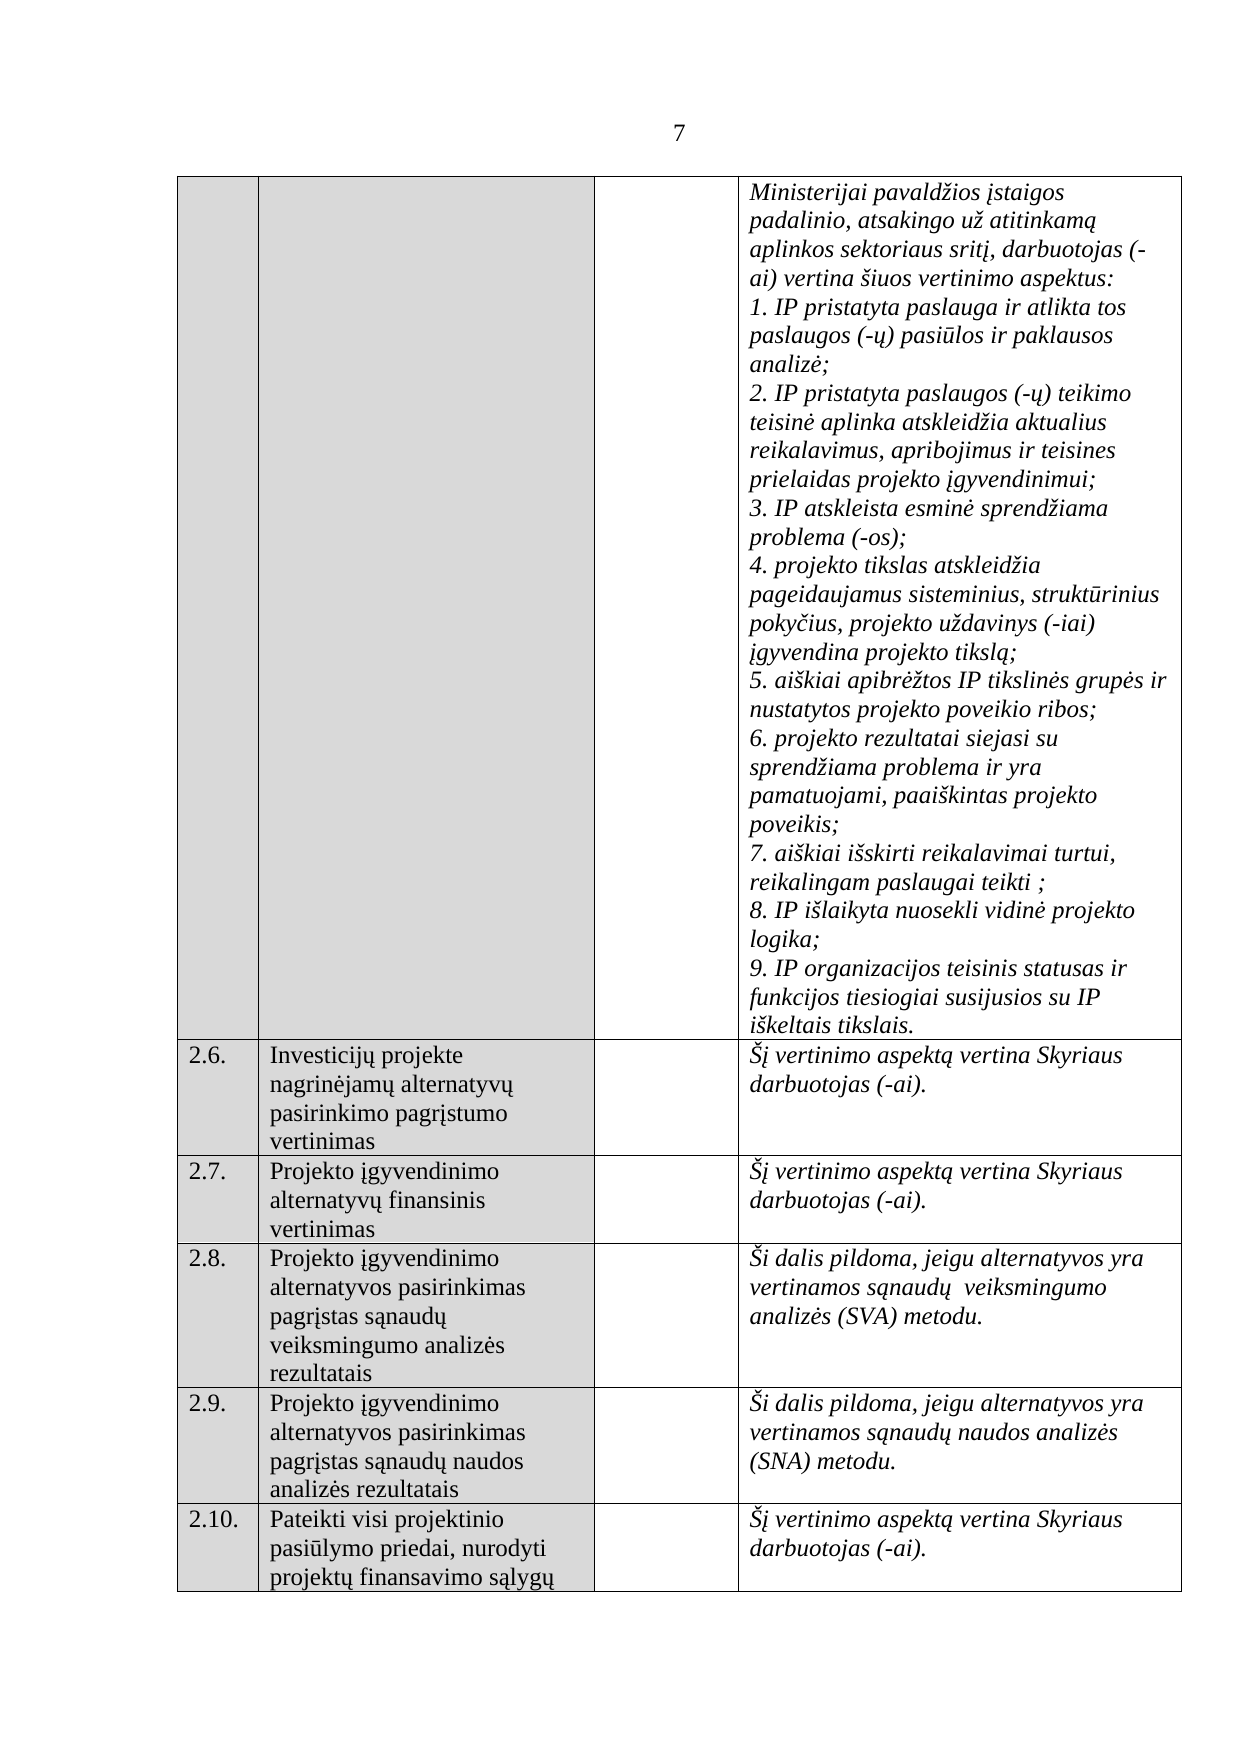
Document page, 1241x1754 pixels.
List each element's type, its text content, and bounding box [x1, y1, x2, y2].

table_cell [178, 177, 258, 1039]
table_cell [595, 177, 738, 1039]
table_cell Ministerijai pavaldžios įstaigos padalinio, atsakingo už atitinkamą aplinkos sektoriaus sritį, darbuotojas (-ai) vertina šiuos vertinimo aspektus: 1. IP pristatyta paslauga ir atlikta tos paslaugos (-ų) pasiūlos ir paklausos analizė; 2. IP pristatyta paslaugos (-ų) teikimo teisinė aplinka atskleidžia aktualius reikalavimus, apribojimus ir teisines prielaidas projekto įgyvendinimui; 3. IP atskleista esminė sprendžiama problema (-os); 4. projekto tikslas atskleidžia pageidaujamus sisteminius, struktūrinius pokyčius, projekto uždavinys (-iai) įgyvendina projekto tikslą; 5. aiškiai apibrėžtos IP tikslinės grupės ir nustatytos projekto poveikio ribos; 6. projekto rezultatai siejasi su sprendžiama problema ir yra pamatuojami, paaiškintas projekto poveikis; 7. aiškiai išskirti reikalavimai turtui, reikalingam paslaugai teikti ; 8. IP išlaikyta nuosekli vidinė projekto logika; 9. IP organizacijos teisinis statusas ir funkcijos tiesiogiai susijusios su IP iškeltais tikslais. [739, 177, 1181, 1039]
table_cell Ši dalis pildoma, jeigu alternatyvos yra vertinamos sąnaudų veiksmingumo analizės (SVA) metodu. [739, 1244, 1181, 1387]
table_cell Projekto įgyvendinimo alternatyvų finansinis vertinimas [259, 1156, 594, 1242]
table_cell Ši dalis pildoma, jeigu alternatyvos yra vertinamos sąnaudų naudos analizės (SNA) metodu. [739, 1388, 1181, 1503]
table_cell [595, 1388, 738, 1503]
table_cell Pateikti visi projektinio pasiūlymo priedai, nurodyti projektų finansavimo sąlygų [259, 1504, 594, 1591]
table_cell [595, 1040, 738, 1155]
table_cell 2.6. [178, 1040, 258, 1155]
table_cell [595, 1504, 738, 1591]
table_cell Investicijų projekte nagrinėjamų alternatyvų pasirinkimo pagrįstumo vertinimas [259, 1040, 594, 1155]
table_cell 2.7. [178, 1156, 258, 1242]
table_cell [595, 1244, 738, 1387]
table_cell [595, 1156, 738, 1242]
table_cell Šį vertinimo aspektą vertina Skyriaus darbuotojas (-ai). [739, 1156, 1181, 1242]
table_cell Projekto įgyvendinimo alternatyvos pasirinkimas pagrįstas sąnaudų veiksmingumo analizės rezultatais [259, 1244, 594, 1387]
table_cell Šį vertinimo aspektą vertina Skyriaus darbuotojas (-ai). [739, 1504, 1181, 1591]
table_cell 2.8. [178, 1244, 258, 1387]
table_cell 2.10. [178, 1504, 258, 1591]
table_cell [259, 177, 594, 1039]
table_cell 2.9. [178, 1388, 258, 1503]
table_cell Šį vertinimo aspektą vertina Skyriaus darbuotojas (-ai). [739, 1040, 1181, 1155]
table_cell Projekto įgyvendinimo alternatyvos pasirinkimas pagrįstas sąnaudų naudos analizės rezultatais [259, 1388, 594, 1503]
